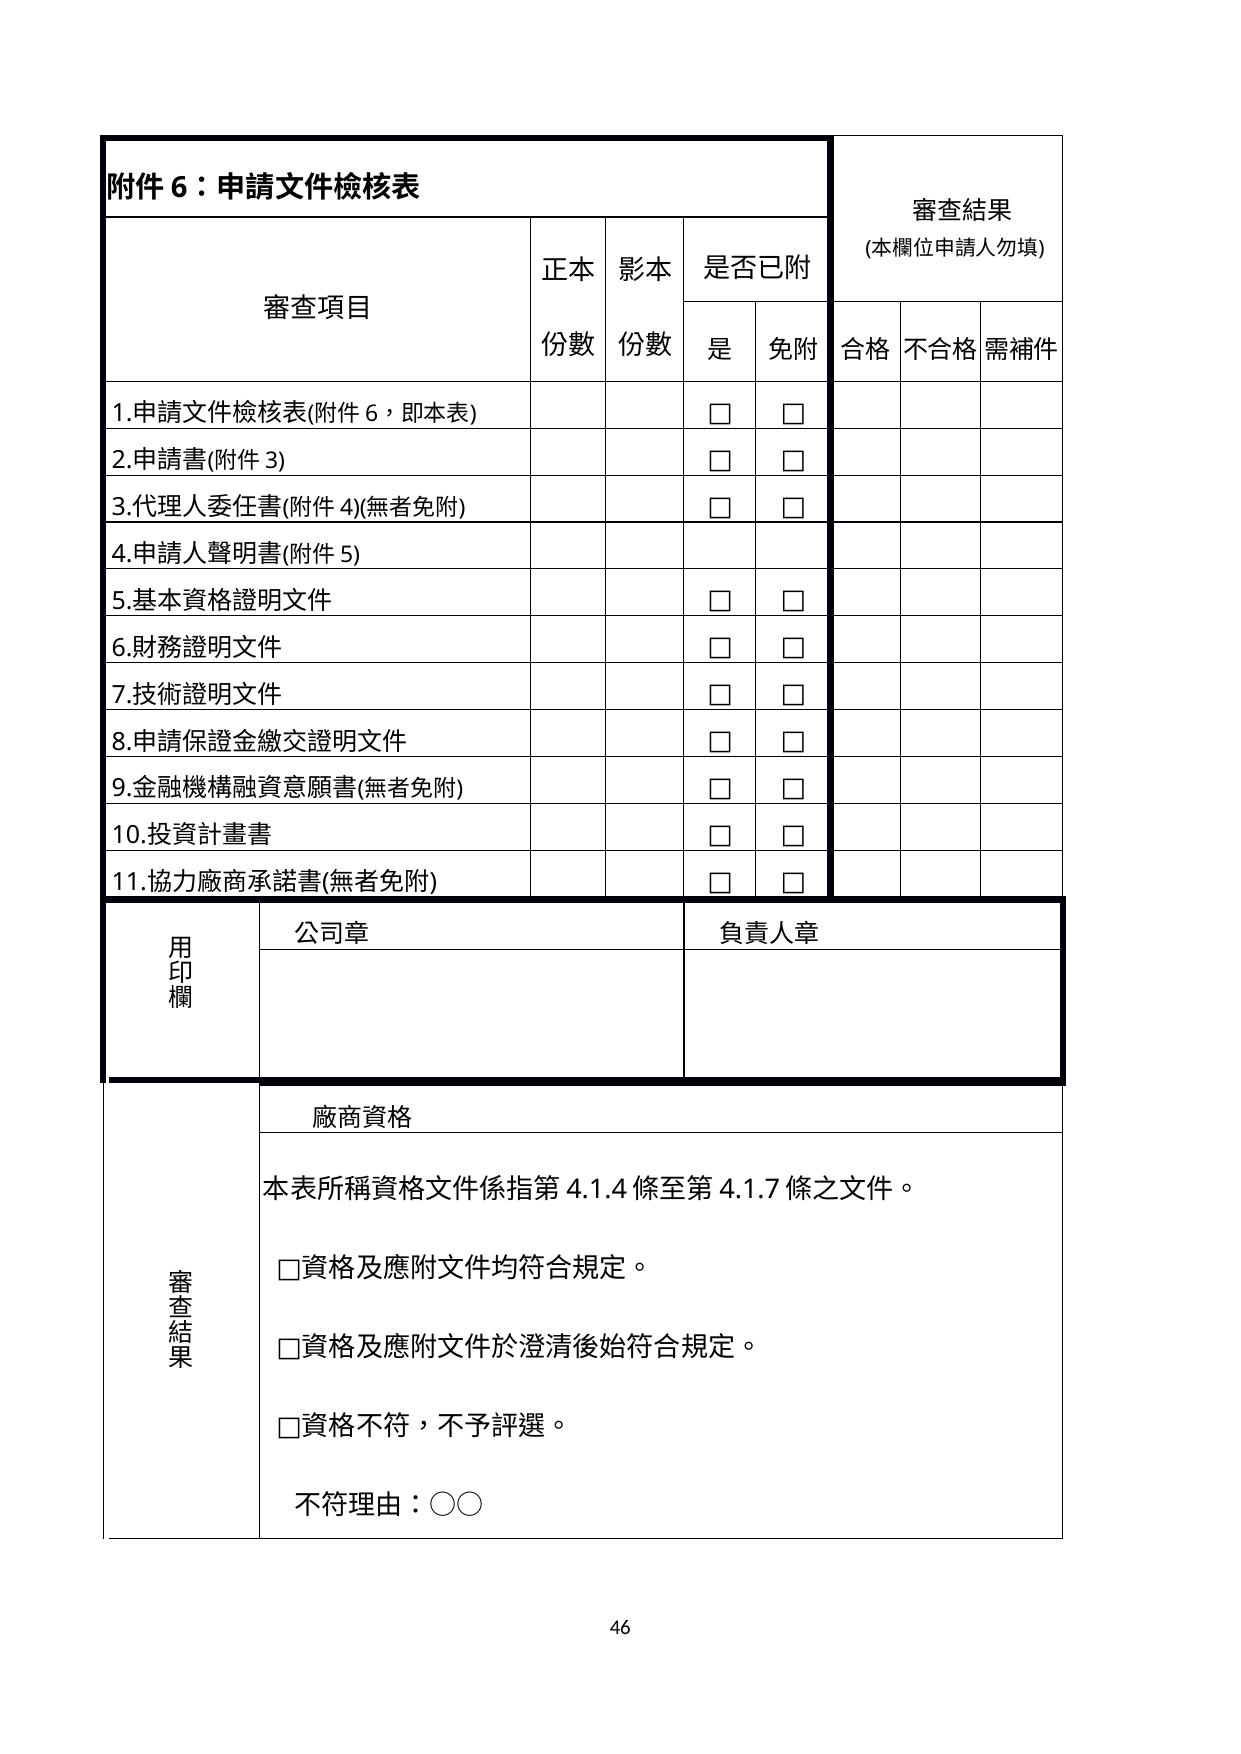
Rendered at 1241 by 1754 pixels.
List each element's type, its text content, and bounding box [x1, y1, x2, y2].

table_cell [606, 757, 683, 803]
table_cell [531, 476, 605, 521]
table_cell 1.申請文件檢核表(附件6，即本表) [106, 382, 530, 428]
table_cell [531, 663, 605, 709]
table_cell [606, 710, 683, 756]
table_cell 4.申請人聲明書(附件5) [106, 523, 530, 568]
table_cell 是否已附 [684, 218, 827, 301]
table_cell □ [756, 476, 827, 521]
table_cell □ [684, 710, 755, 756]
table_cell [901, 429, 980, 474]
table_cell [531, 851, 605, 896]
table_cell [981, 569, 1062, 615]
table_cell [834, 569, 900, 615]
table_cell [981, 616, 1062, 662]
table_cell □ [756, 663, 827, 709]
table_cell 不合格 [901, 302, 980, 381]
table_cell 5.基本資格證明文件 [106, 569, 530, 615]
table_cell □ [756, 851, 827, 896]
table_cell [531, 569, 605, 615]
table_cell □ [756, 569, 827, 615]
table_cell [901, 757, 980, 803]
table_cell [606, 429, 683, 474]
table_cell 9.金融機構融資意願書(無者免附) [106, 757, 530, 803]
table_cell [901, 804, 980, 849]
table_cell 公司章 [260, 903, 683, 948]
table_cell [756, 523, 827, 568]
table_cell [901, 382, 980, 428]
table_cell 11.協力廠商承諾書(無者免附) [106, 851, 530, 896]
table_cell 2.申請書(附件3) [106, 429, 530, 474]
table_cell □ [756, 616, 827, 662]
table_cell 用印欄 [106, 903, 259, 1077]
table_cell □ [756, 429, 827, 474]
table_cell [834, 757, 900, 803]
table_cell [260, 950, 683, 1077]
table_cell □ [756, 382, 827, 428]
table_cell 合格 [834, 302, 900, 381]
table_cell [834, 523, 900, 568]
table_cell □ [684, 804, 755, 849]
table_cell 是 [684, 302, 755, 381]
table_cell [901, 663, 980, 709]
table_cell [981, 429, 1062, 474]
table_cell [531, 523, 605, 568]
table_cell □ [684, 757, 755, 803]
table_cell 3.代理人委任書(附件4)(無者免附) [106, 476, 530, 521]
table_header 審查結果 (本欄位申請人勿填) [834, 136, 1062, 301]
table_cell □ [684, 663, 755, 709]
table_cell 免附 [756, 302, 827, 381]
table_cell [531, 757, 605, 803]
table_cell [606, 523, 683, 568]
table_cell [834, 851, 900, 896]
table_cell □ [756, 804, 827, 849]
table_cell 6.財務證明文件 [106, 616, 530, 662]
table_cell [834, 476, 900, 521]
table_cell [531, 804, 605, 849]
table_cell □ [684, 616, 755, 662]
table_cell [606, 569, 683, 615]
table_cell [981, 710, 1062, 756]
table_cell [981, 523, 1062, 568]
table_cell [901, 616, 980, 662]
table_cell [901, 523, 980, 568]
table_cell [531, 710, 605, 756]
table_cell 廠商資格 [260, 1086, 1062, 1132]
table_cell [901, 710, 980, 756]
table_cell □ [756, 757, 827, 803]
table_cell [531, 616, 605, 662]
table_cell □ [684, 382, 755, 428]
table_cell [981, 663, 1062, 709]
table_cell [981, 476, 1062, 521]
table_cell [981, 804, 1062, 849]
table_cell 8.申請保證金繳交證明文件 [106, 710, 530, 756]
table_cell [981, 851, 1062, 896]
table_cell [684, 523, 755, 568]
table_cell [834, 616, 900, 662]
table_cell □ [756, 710, 827, 756]
table_cell 本表所稱資格文件係指第4.1.4條至第4.1.7條之文件。 □資格及應附文件均符合規定。 □資格及應附文件於澄清後始符合規定。 □資格不符，不予評選。 不符理由：○○ [260, 1133, 1062, 1538]
table_cell □ [684, 569, 755, 615]
table_cell [606, 382, 683, 428]
table_cell [606, 663, 683, 709]
table_cell 負責人章 [685, 903, 1060, 948]
table_cell □ [684, 476, 755, 521]
table_cell [901, 569, 980, 615]
table_cell [834, 804, 900, 849]
table_cell [834, 663, 900, 709]
table_cell 審查項目 [106, 218, 530, 381]
table_cell 7.技術證明文件 [106, 663, 530, 709]
table_cell 10.投資計畫書 [106, 804, 530, 849]
table_cell 正本份數 [531, 218, 605, 381]
table_cell 審查結果 [104, 1077, 259, 1538]
table_cell □ [684, 851, 755, 896]
table_cell [834, 382, 900, 428]
table_cell [531, 382, 605, 428]
table_cell [981, 382, 1062, 428]
table_cell [685, 950, 1060, 1077]
table_cell [834, 429, 900, 474]
table_cell [834, 710, 900, 756]
table_cell [901, 476, 980, 521]
table_header 附件6：申請文件檢核表 [106, 141, 827, 216]
table_cell [606, 804, 683, 849]
table_cell 需補件 [981, 302, 1062, 381]
table_cell [606, 851, 683, 896]
table_cell [606, 616, 683, 662]
table_cell □ [684, 429, 755, 474]
table_cell [606, 476, 683, 521]
table_cell [531, 429, 605, 474]
table_cell [981, 757, 1062, 803]
table_cell 影本份數 [606, 218, 683, 381]
table_cell [901, 851, 980, 896]
